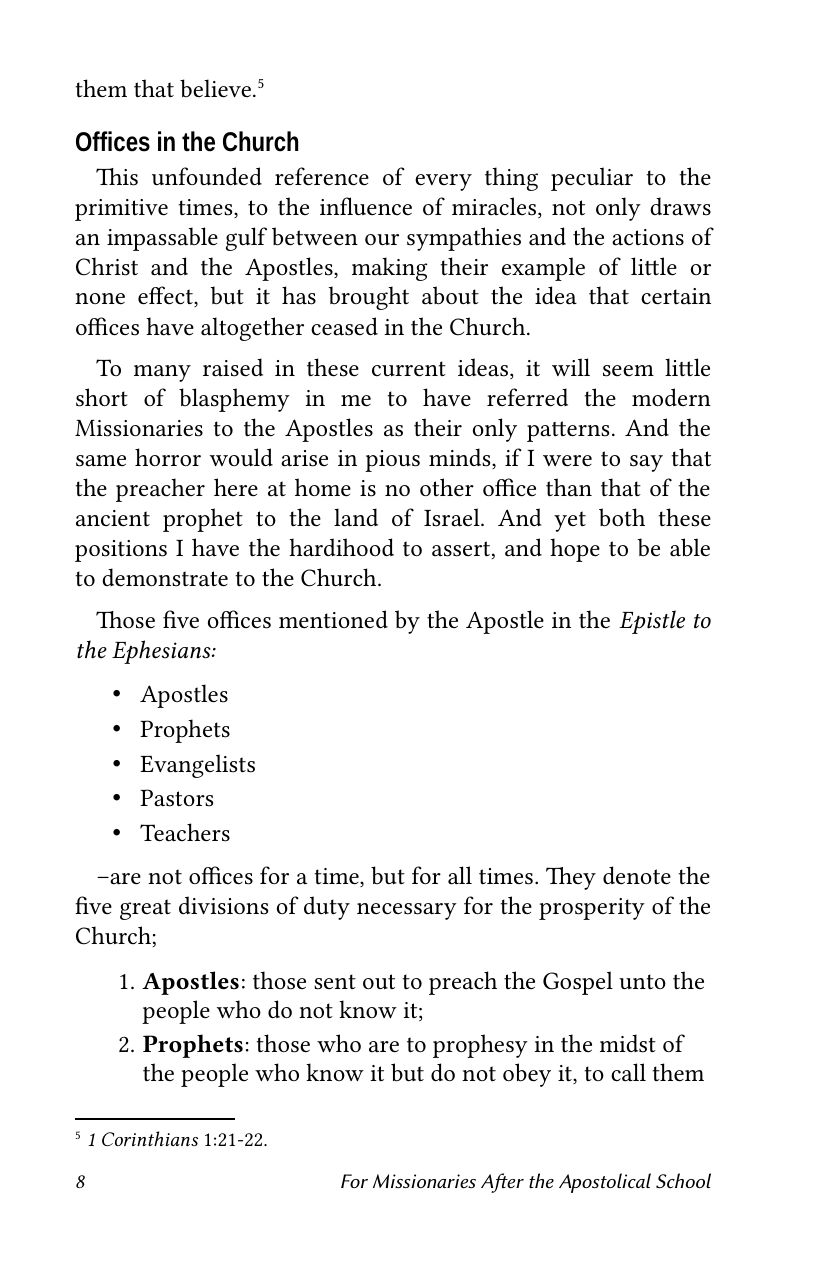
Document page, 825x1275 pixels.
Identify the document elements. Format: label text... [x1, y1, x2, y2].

subtitle Offices in the Church [75, 126, 712, 157]
text To many raised in these current ideas, it will seem little short of blasphemy in me to have referred the modern Missionaries to the Apostles as their only patterns. And the same horror would arise in pious minds, if I were to say that the preacher here at home is no other office than that of the ancient prophet to the land of Israel. And yet both these positions I have the hardihood to assert, and hope to be able to demonstrate to the Church. [75, 354, 712, 592]
list Evangelists [112, 750, 712, 778]
text 1 Corinthians 1:21-22. [75, 1128, 712, 1152]
text –are not offices for a time, but for all times. They denote the five great divisions of duty necessary for the prosperity of the Church; [75, 862, 712, 951]
list Prophets [112, 715, 712, 744]
text This unfounded reference of every thing peculiar to the primitive times, to the influence of miracles, not only draws an impassable gulf between our sympathies and the actions of Christ and the Apostles, making their example of little or none effect, but it has brought about the idea that certain offices have altogether ceased in the Church. [75, 163, 712, 341]
list Apostles: those sent out to preach the Gospel unto the people who do not know it; [135, 967, 712, 1024]
text Those five offices mentioned by the Apostle in the Epistle to the Ephesians: [75, 606, 712, 664]
list Teachers [112, 819, 712, 847]
list Apostles [112, 681, 712, 709]
list Prophets: those who are to prophesy in the midst of the people who know it but do not obey it, to call them [135, 1030, 712, 1087]
list Pastors [112, 784, 712, 813]
text them that believe. [75, 75, 712, 103]
